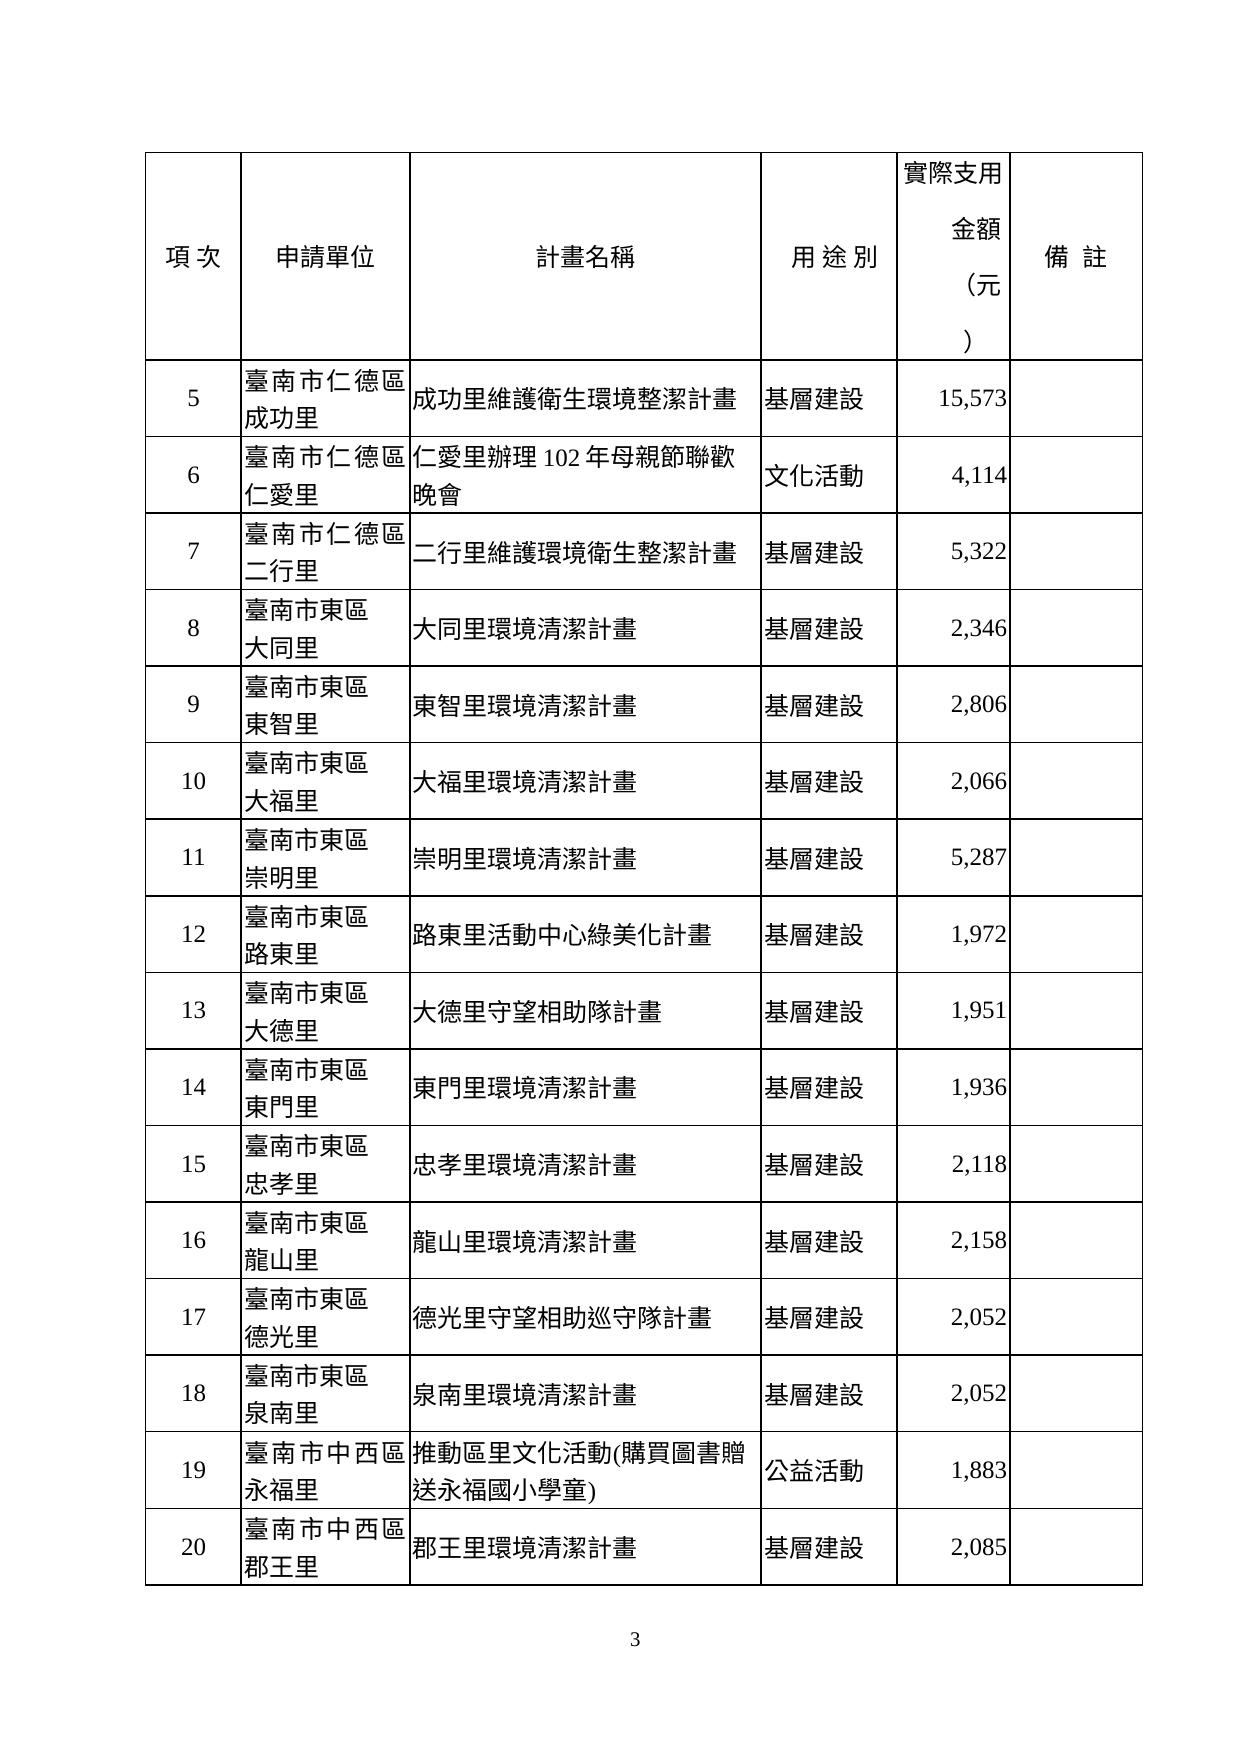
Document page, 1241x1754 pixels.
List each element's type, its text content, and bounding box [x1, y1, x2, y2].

table_header 申請單位 [242, 153, 409, 359]
table_cell [1011, 973, 1142, 1048]
table_cell 路東里活動中心綠美化計畫 [411, 897, 760, 971]
table_cell 9 [146, 667, 240, 742]
table_cell 7 [146, 514, 240, 589]
table_cell 臺南市中西區郡王里 [242, 1509, 409, 1584]
table_cell 臺南市仁德區成功里 [242, 361, 409, 436]
table_cell 基層建設 [762, 973, 896, 1048]
table_cell [1011, 820, 1142, 895]
table_header 備 註 [1011, 153, 1142, 359]
table_cell [1011, 1203, 1142, 1278]
table_cell 2,066 [898, 743, 1009, 818]
table_cell 臺南市東區 東智里 [242, 667, 409, 742]
table_cell [1011, 897, 1142, 971]
table_cell 18 [146, 1356, 240, 1431]
table_cell 臺南市仁德區二行里 [242, 514, 409, 589]
table_cell 2,052 [898, 1279, 1009, 1354]
table_cell 基層建設 [762, 1356, 896, 1431]
table_cell 德光里守望相助巡守隊計畫 [411, 1279, 760, 1354]
table_cell [1011, 1050, 1142, 1124]
table_cell 2,085 [898, 1509, 1009, 1584]
table_cell 大同里環境清潔計畫 [411, 590, 760, 665]
table_cell 基層建設 [762, 514, 896, 589]
table_cell [1011, 361, 1142, 436]
table_cell 5 [146, 361, 240, 436]
table_cell 2,346 [898, 590, 1009, 665]
table_header 用 途 別 [762, 153, 896, 359]
table_cell 15,573 [898, 361, 1009, 436]
table_cell 東門里環境清潔計畫 [411, 1050, 760, 1124]
table_cell 基層建設 [762, 1050, 896, 1124]
table_cell 二行里維護環境衛生整潔計畫 [411, 514, 760, 589]
table_cell [1011, 743, 1142, 818]
table_cell 龍山里環境清潔計畫 [411, 1203, 760, 1278]
table_cell 基層建設 [762, 1279, 896, 1354]
table_cell [1011, 437, 1142, 512]
table_cell 19 [146, 1432, 240, 1507]
table_cell 基層建設 [762, 590, 896, 665]
table_cell 2,052 [898, 1356, 1009, 1431]
table_cell 文化活動 [762, 437, 896, 512]
table_cell 基層建設 [762, 743, 896, 818]
table_cell 基層建設 [762, 897, 896, 971]
table_cell 2,118 [898, 1126, 1009, 1201]
table_cell 推動區里文化活動(購買圖書贈送永福國小學童) [411, 1432, 760, 1507]
table_cell 4,114 [898, 437, 1009, 512]
table_cell 成功里維護衛生環境整潔計畫 [411, 361, 760, 436]
table_cell 15 [146, 1126, 240, 1201]
table_cell 臺南市東區 大福里 [242, 743, 409, 818]
table_cell 公益活動 [762, 1432, 896, 1507]
table_header 計畫名稱 [411, 153, 760, 359]
table_cell 泉南里環境清潔計畫 [411, 1356, 760, 1431]
table_cell 基層建設 [762, 1509, 896, 1584]
table_cell 仁愛里辦理102年母親節聯歡晚會 [411, 437, 760, 512]
table_cell 5,322 [898, 514, 1009, 589]
table_cell 郡王里環境清潔計畫 [411, 1509, 760, 1584]
table_cell 臺南市中西區永福里 [242, 1432, 409, 1507]
table_cell [1011, 1509, 1142, 1584]
table_cell 14 [146, 1050, 240, 1124]
table_cell 2,158 [898, 1203, 1009, 1278]
table_cell 臺南市仁德區仁愛里 [242, 437, 409, 512]
table_cell 臺南市東區 龍山里 [242, 1203, 409, 1278]
table_cell [1011, 1279, 1142, 1354]
table_cell 8 [146, 590, 240, 665]
table_cell 臺南市東區 德光里 [242, 1279, 409, 1354]
table_cell [1011, 667, 1142, 742]
table_cell 1,972 [898, 897, 1009, 971]
table_cell [1011, 514, 1142, 589]
table_cell [1011, 1432, 1142, 1507]
table_cell 臺南市東區 崇明里 [242, 820, 409, 895]
table_cell 臺南市東區 大同里 [242, 590, 409, 665]
table_cell 6 [146, 437, 240, 512]
table_cell [1011, 1126, 1142, 1201]
table_cell 基層建設 [762, 1126, 896, 1201]
table_cell 臺南市東區 路東里 [242, 897, 409, 971]
table_cell 1,936 [898, 1050, 1009, 1124]
table_cell 12 [146, 897, 240, 971]
table_cell 大福里環境清潔計畫 [411, 743, 760, 818]
table_cell 11 [146, 820, 240, 895]
table_cell [1011, 590, 1142, 665]
table_cell 臺南市東區 忠孝里 [242, 1126, 409, 1201]
table_cell 1,951 [898, 973, 1009, 1048]
table_cell 基層建設 [762, 667, 896, 742]
table_cell 東智里環境清潔計畫 [411, 667, 760, 742]
table_cell 崇明里環境清潔計畫 [411, 820, 760, 895]
table_cell 大德里守望相助隊計畫 [411, 973, 760, 1048]
table_cell 基層建設 [762, 361, 896, 436]
table_cell 基層建設 [762, 1203, 896, 1278]
table_header 實際支用金額（元） [898, 153, 1009, 359]
table_cell 20 [146, 1509, 240, 1584]
table_cell 忠孝里環境清潔計畫 [411, 1126, 760, 1201]
table_cell 2,806 [898, 667, 1009, 742]
table_cell 臺南市東區 東門里 [242, 1050, 409, 1124]
table_cell 10 [146, 743, 240, 818]
table_cell 5,287 [898, 820, 1009, 895]
table_cell 16 [146, 1203, 240, 1278]
table_cell 1,883 [898, 1432, 1009, 1507]
table_cell 基層建設 [762, 820, 896, 895]
table_cell [1011, 1356, 1142, 1431]
table_cell 13 [146, 973, 240, 1048]
table_header 項 次 [146, 153, 240, 359]
table_cell 臺南市東區 泉南里 [242, 1356, 409, 1431]
table_cell 17 [146, 1279, 240, 1354]
table_cell 臺南市東區 大德里 [242, 973, 409, 1048]
